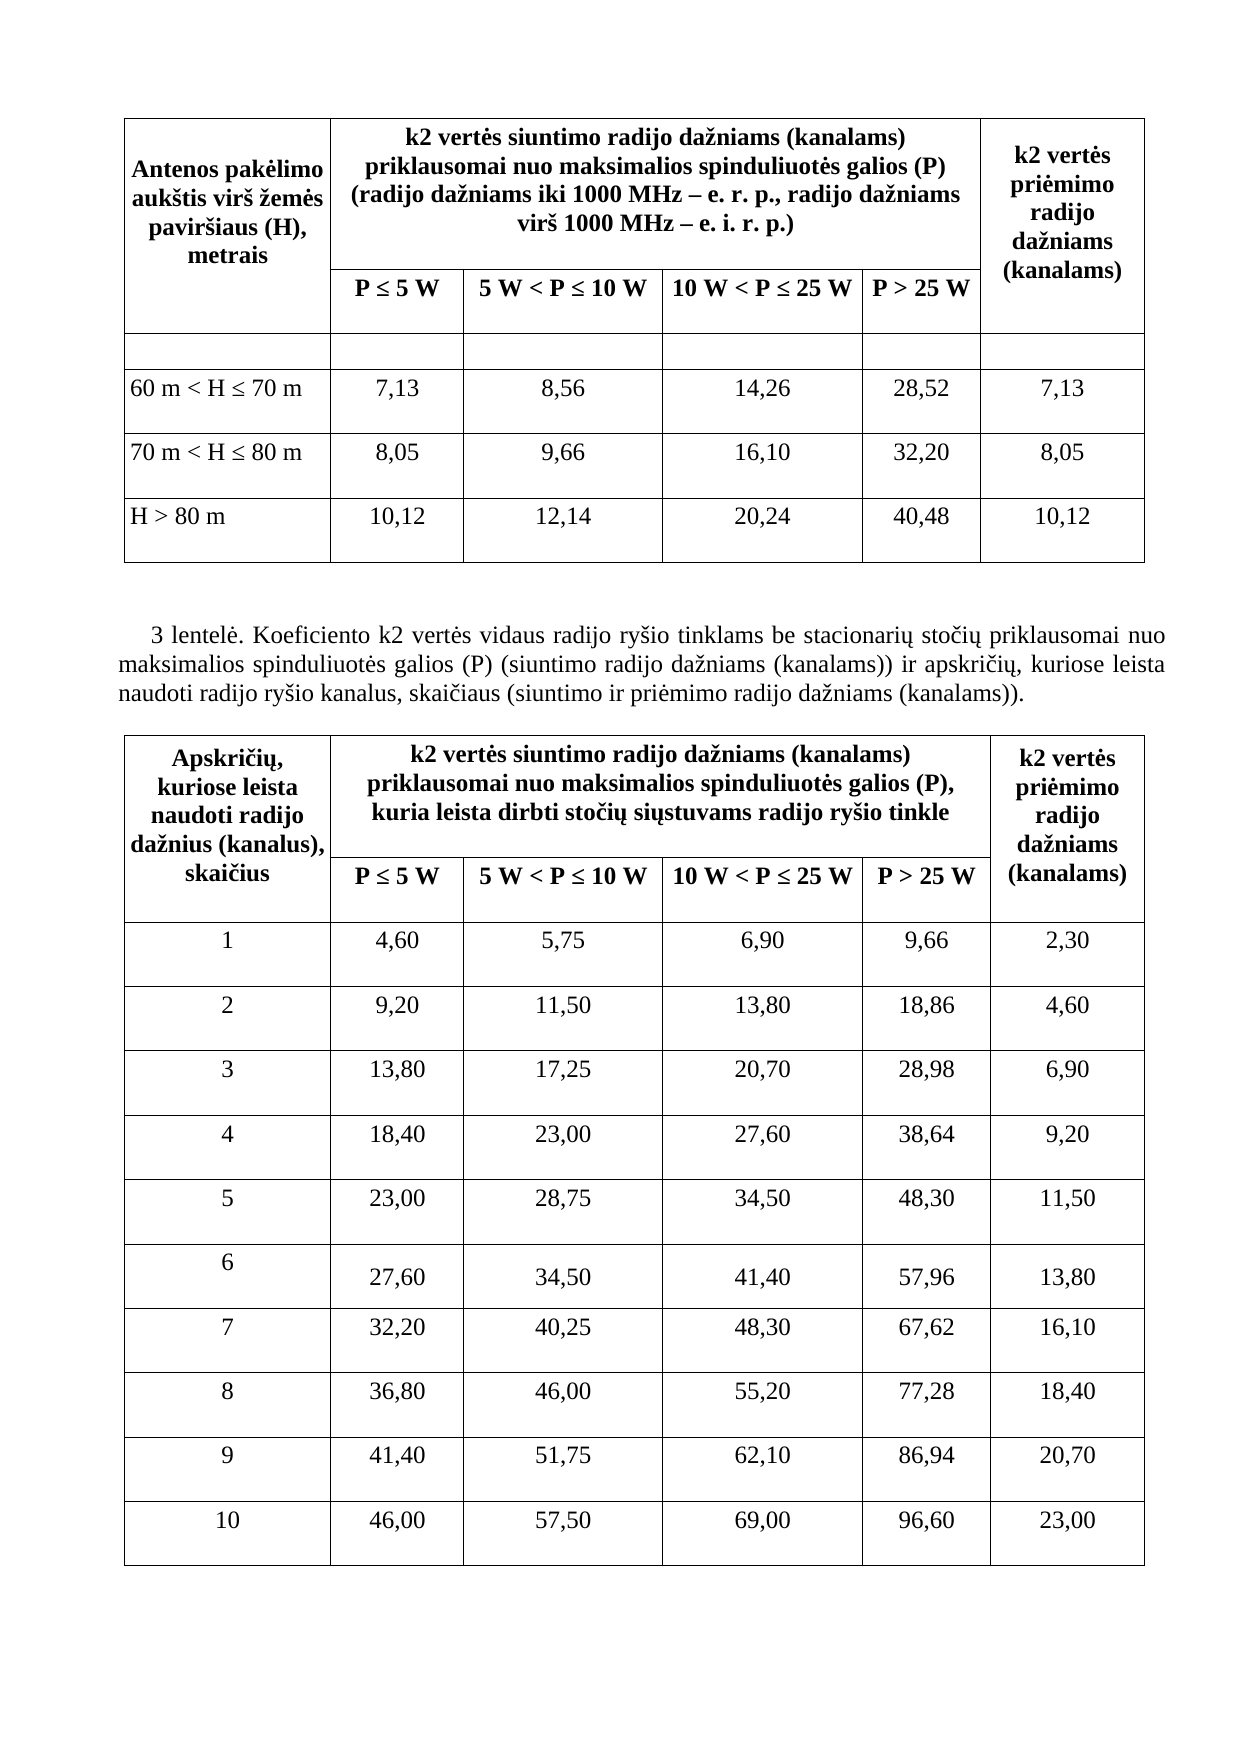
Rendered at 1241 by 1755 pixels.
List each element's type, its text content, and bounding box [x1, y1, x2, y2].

table_cell 8,05 [331, 434, 463, 497]
table_cell 40,25 [464, 1309, 662, 1372]
table_cell 57,96 [863, 1245, 990, 1308]
table_cell 32,20 [331, 1309, 463, 1372]
table_cell 5 W < P ≤ 10 W [464, 270, 662, 333]
table_cell 48,30 [863, 1180, 990, 1243]
table_cell 27,60 [663, 1116, 862, 1179]
table_cell 8,05 [981, 434, 1144, 497]
table_cell 9,20 [331, 987, 463, 1050]
table_cell 13,80 [331, 1051, 463, 1115]
table_cell 41,40 [331, 1438, 463, 1501]
table_cell 48,30 [663, 1309, 862, 1372]
table_cell 38,64 [863, 1116, 990, 1179]
table_cell 46,00 [331, 1502, 463, 1565]
table_header k2 vertės priėmimo radijo dažniams (kanalams) [991, 736, 1144, 922]
table_cell 28,52 [863, 370, 980, 433]
table_cell 10 W < P ≤ 25 W [663, 270, 862, 333]
table_cell 77,28 [863, 1373, 990, 1437]
table_header Antenos pakėlimo aukštis virš žemės paviršiaus (H), metrais [125, 119, 330, 333]
table_cell 23,00 [991, 1502, 1144, 1565]
table_cell [125, 334, 330, 369]
table_cell 1 [125, 923, 330, 986]
table_cell 20,70 [991, 1438, 1144, 1501]
table_cell [863, 334, 980, 369]
table_cell 40,48 [863, 499, 980, 562]
table_cell 9,20 [991, 1116, 1144, 1179]
table_cell 8 [125, 1373, 330, 1437]
table_cell 13,80 [663, 987, 862, 1050]
table_cell 6,90 [991, 1051, 1144, 1115]
table_cell 28,98 [863, 1051, 990, 1115]
table_cell 55,20 [663, 1373, 862, 1437]
table_cell 5 W < P ≤ 10 W [464, 858, 662, 922]
table_cell 70 m < H ≤ 80 m [125, 434, 330, 497]
table_cell 7 [125, 1309, 330, 1372]
table_cell 4,60 [991, 987, 1144, 1050]
table_cell [464, 334, 662, 369]
table_cell 51,75 [464, 1438, 662, 1501]
table_cell 6,90 [663, 923, 862, 986]
table_cell 69,00 [663, 1502, 862, 1565]
table_cell 62,10 [663, 1438, 862, 1501]
table_cell H > 80 m [125, 499, 330, 562]
table_cell 60 m < H ≤ 70 m [125, 370, 330, 433]
table_cell 2,30 [991, 923, 1144, 986]
table_cell 7,13 [331, 370, 463, 433]
table_cell 34,50 [663, 1180, 862, 1243]
table_cell 23,00 [331, 1180, 463, 1243]
table_cell 16,10 [991, 1309, 1144, 1372]
table_cell [663, 334, 862, 369]
table_cell 34,50 [464, 1245, 662, 1308]
table_cell P ≤ 5 W [331, 270, 463, 333]
table_cell 10,12 [331, 499, 463, 562]
table_cell 8,56 [464, 370, 662, 433]
table_cell P > 25 W [863, 858, 990, 922]
table_cell 46,00 [464, 1373, 662, 1437]
table_header k2 vertės priėmimo radijo dažniams (kanalams) [981, 119, 1144, 333]
table_cell 18,86 [863, 987, 990, 1050]
table_cell 6 [125, 1245, 330, 1308]
table_cell 3 [125, 1051, 330, 1115]
table_cell 7,13 [981, 370, 1144, 433]
table_cell 5,75 [464, 923, 662, 986]
table_cell 28,75 [464, 1180, 662, 1243]
table_cell 36,80 [331, 1373, 463, 1437]
table_cell 16,10 [663, 434, 862, 497]
table_cell 4 [125, 1116, 330, 1179]
table_cell 96,60 [863, 1502, 990, 1565]
table_header k2 vertės siuntimo radijo dažniams (kanalams) priklausomai nuo maksimalios spinduliuotės galios (P) (radijo dažniams iki 1000 MHz – e. r. p., radijo dažniams virš 1000 MHz – e. i. r. p.) [331, 119, 980, 269]
table_cell 41,40 [663, 1245, 862, 1308]
table_cell P > 25 W [863, 270, 980, 333]
table_cell 10,12 [981, 499, 1144, 562]
table_cell 12,14 [464, 499, 662, 562]
table_cell 20,24 [663, 499, 862, 562]
table_cell 13,80 [991, 1245, 1144, 1308]
table_cell 27,60 [331, 1245, 463, 1308]
table_cell P ≤ 5 W [331, 858, 463, 922]
table_cell 18,40 [991, 1373, 1144, 1437]
table_cell 9 [125, 1438, 330, 1501]
table_cell 10 [125, 1502, 330, 1565]
table_header k2 vertės siuntimo radijo dažniams (kanalams) priklausomai nuo maksimalios spinduliuotės galios (P), kuria leista dirbti stočių siųstuvams radijo ryšio tinkle [331, 736, 990, 857]
table_cell 18,40 [331, 1116, 463, 1179]
table_cell [331, 334, 463, 369]
table_cell 10 W < P ≤ 25 W [663, 858, 862, 922]
table_cell 9,66 [863, 923, 990, 986]
table_cell 11,50 [991, 1180, 1144, 1243]
table_cell 86,94 [863, 1438, 990, 1501]
table_cell 5 [125, 1180, 330, 1243]
table_cell 2 [125, 987, 330, 1050]
table_cell 11,50 [464, 987, 662, 1050]
text 3 lentelė. Koeficiento k2 vertės vidaus radijo ryšio tinklams be stacionarių stočių priklausomai nuo maksimalios spinduliuotės galios (P) (siuntimo radijo dažniams (kanalams)) ir apskričių, kuriose leista naudoti radijo ryšio kanalus, skaičiaus (siuntimo ir priėmimo radijo dažniams (kanalams)). [118, 620, 1166, 707]
table_cell 57,50 [464, 1502, 662, 1565]
table_cell [981, 334, 1144, 369]
table_header Apskričių, kuriose leista naudoti radijo dažnius (kanalus), skaičius [125, 736, 330, 922]
table_cell 32,20 [863, 434, 980, 497]
table_cell 4,60 [331, 923, 463, 986]
table_cell 23,00 [464, 1116, 662, 1179]
table_cell 17,25 [464, 1051, 662, 1115]
table_cell 20,70 [663, 1051, 862, 1115]
table_cell 9,66 [464, 434, 662, 497]
table_cell 14,26 [663, 370, 862, 433]
table_cell 67,62 [863, 1309, 990, 1372]
